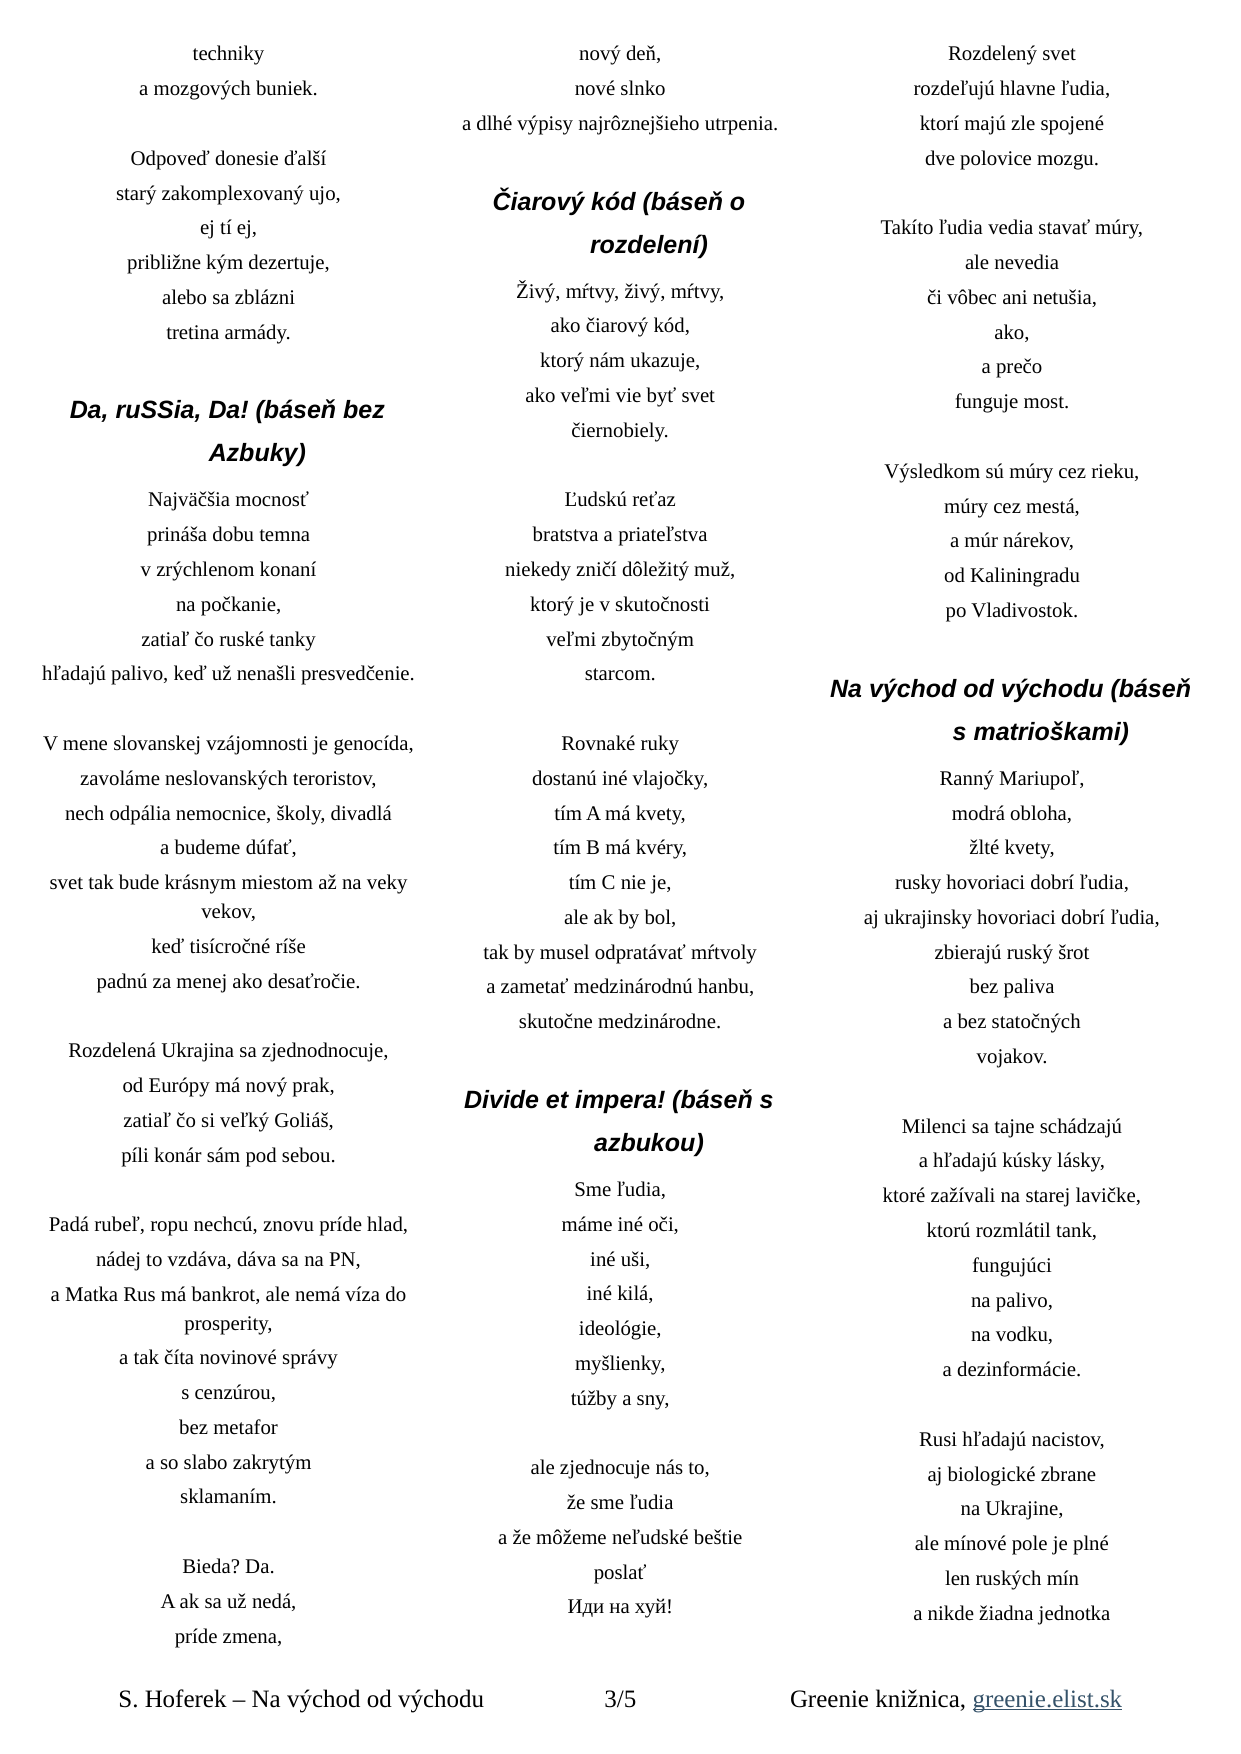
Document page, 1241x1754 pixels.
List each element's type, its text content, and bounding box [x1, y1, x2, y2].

text a dezinformácie. [825, 1357, 1199, 1381]
text príde zmena, [41, 1624, 415, 1648]
text starcom. [433, 661, 807, 685]
text Milenci sa tajne schádzajú [825, 1114, 1199, 1138]
text vojakov. [825, 1044, 1199, 1068]
text Rovnaké ruky [433, 731, 807, 755]
subtitle Da, ruSSia, Da! (báseň bez Azbuky) [41, 395, 415, 467]
text Sme ľudia, [433, 1177, 807, 1201]
text Ľudskú reťaz [433, 487, 807, 511]
text na počkanie, [41, 592, 415, 616]
text od Kaliningradu [825, 563, 1199, 587]
text ej tí ej, [41, 215, 415, 239]
text len ruských mín [825, 1566, 1199, 1590]
text hľadajú palivo, keď už nenašli presvedčenie. [41, 661, 415, 685]
text A ak sa už nedá, [41, 1589, 415, 1613]
text a tak číta novinové správy [41, 1345, 415, 1369]
text tretina armády. [41, 320, 415, 344]
text s cenzúrou, [41, 1380, 415, 1404]
text techniky [41, 41, 415, 65]
text Rozdelená Ukrajina sa zjednodnocuje, [41, 1038, 415, 1062]
text prináša dobu temna [41, 522, 415, 546]
text keď tisícročné ríše [41, 934, 415, 958]
text ale ak by bol, [433, 905, 807, 929]
text iné kilá, [433, 1281, 807, 1305]
text ale zjednocuje nás to, [433, 1455, 807, 1479]
text myšlienky, [433, 1351, 807, 1375]
text ako, [825, 320, 1199, 344]
text padnú za menej ako desaťročie. [41, 968, 415, 993]
text či vôbec ani netušia, [825, 285, 1199, 309]
text máme iné oči, [433, 1212, 807, 1236]
text Rusi hľadajú nacistov, [825, 1427, 1199, 1451]
text múry cez mestá, [825, 494, 1199, 518]
text píli konár sám pod sebou. [41, 1142, 415, 1167]
text veľmi zbytočným [433, 627, 807, 651]
text nový deň, [433, 41, 807, 65]
text starý zakomplexovaný ujo, [41, 181, 415, 204]
text Takíto ľudia vedia stavať múry, [825, 215, 1199, 239]
text rozdeľujú hlavne ľudia, [825, 76, 1199, 100]
text a že môžeme neľudské beštie [433, 1525, 807, 1549]
text zatiaľ čo si veľký Goliáš, [41, 1108, 415, 1132]
text ako veľmi vie byť svet [433, 383, 807, 407]
text aj biologické zbrane [825, 1462, 1199, 1486]
text zbierajú ruský šrot [825, 940, 1199, 964]
text funguje most. [825, 389, 1199, 413]
text a prečo [825, 354, 1199, 378]
text dostanú iné vlajočky, [433, 766, 807, 790]
text a hľadajú kúsky lásky, [825, 1148, 1199, 1172]
text na vodku, [825, 1322, 1199, 1346]
text a múr nárekov, [825, 528, 1199, 552]
text zatiaľ čo ruské tanky [41, 627, 415, 651]
text nech odpália nemocnice, školy, divadlá [41, 801, 415, 824]
text a bez statočných [825, 1009, 1199, 1033]
text Padá rubeľ, ropu nechcú, znovu príde hlad, [41, 1212, 415, 1236]
text niekedy zničí dôležitý muž, [433, 557, 807, 581]
text čiernobiely. [433, 418, 807, 442]
text a Matka Rus má bankrot, ale nemá víza do prosperity, [41, 1282, 415, 1334]
text bez metafor [41, 1415, 415, 1439]
text ktorý je v skutočnosti [433, 592, 807, 616]
text Živý, mŕtvy, živý, mŕtvy, [433, 279, 807, 303]
text bratstva a priateľstva [433, 522, 807, 546]
text ideológie, [433, 1316, 807, 1340]
text zavoláme neslovanských teroristov, [41, 766, 415, 790]
text alebo sa zblázni [41, 285, 415, 309]
text Rozdelený svet [825, 41, 1199, 65]
text že sme ľudia [433, 1490, 807, 1514]
text tím A má kvety, [433, 801, 807, 824]
text a nikde žiadna jednotka [825, 1601, 1199, 1625]
subtitle Na východ od východu (báseň s matrioškami) [825, 673, 1199, 745]
text Иди на хуй! [433, 1594, 807, 1618]
text fungujúci [825, 1253, 1199, 1277]
text ktoré zažívali na starej lavičke, [825, 1183, 1199, 1207]
text nové slnko [433, 76, 807, 100]
text ktorú rozmlátil tank, [825, 1218, 1199, 1242]
text tím B má kvéry, [433, 835, 807, 859]
text žlté kvety, [825, 835, 1199, 859]
text a mozgových buniek. [41, 76, 415, 100]
text skutočne medzinárodne. [433, 1009, 807, 1033]
text ale nevedia [825, 250, 1199, 274]
text v zrýchlenom konaní [41, 557, 415, 581]
text modrá obloha, [825, 801, 1199, 824]
text poslať [433, 1560, 807, 1584]
text na palivo, [825, 1288, 1199, 1312]
text ktorí majú zle spojené [825, 111, 1199, 135]
text a budeme dúfať, [41, 835, 415, 859]
text sklamaním. [41, 1484, 415, 1508]
text V mene slovanskej vzájomnosti je genocída, [41, 731, 415, 755]
text približne kým dezertuje, [41, 250, 415, 274]
text Bieda? Da. [41, 1554, 415, 1578]
text na Ukrajine, [825, 1496, 1199, 1520]
subtitle Čiarový kód (báseň o rozdelení) [433, 186, 807, 258]
text Výsledkom sú múry cez rieku, [825, 459, 1199, 483]
text túžby a sny, [433, 1386, 807, 1410]
text tím C nie je, [433, 870, 807, 894]
text nádej to vzdáva, dáva sa na PN, [41, 1247, 415, 1271]
text a zametať medzinárodnú hanbu, [433, 974, 807, 998]
text a so slabo zakrytým [41, 1450, 415, 1474]
text ktorý nám ukazuje, [433, 348, 807, 372]
subtitle Divide et impera! (báseň s azbukou) [433, 1085, 807, 1157]
text ale mínové pole je plné [825, 1531, 1199, 1555]
text Najväčšia mocnosť [41, 487, 415, 511]
text Odpoveď donesie ďalší [41, 146, 415, 170]
text dve polovice mozgu. [825, 146, 1199, 170]
text aj ukrajinsky hovoriaci dobrí ľudia, [825, 905, 1199, 929]
text iné uši, [433, 1247, 807, 1271]
text rusky hovoriaci dobrí ľudia, [825, 870, 1199, 894]
text od Európy má nový prak, [41, 1073, 415, 1097]
text Ranný Mariupoľ, [825, 766, 1199, 790]
text po Vladivostok. [825, 598, 1199, 622]
text svet tak bude krásnym miestom až na veky vekov, [41, 870, 415, 923]
text ako čiarový kód, [433, 313, 807, 337]
text bez paliva [825, 974, 1199, 998]
text a dlhé výpisy najrôznejšieho utrpenia. [433, 111, 807, 135]
text tak by musel odpratávať mŕtvoly [433, 940, 807, 964]
